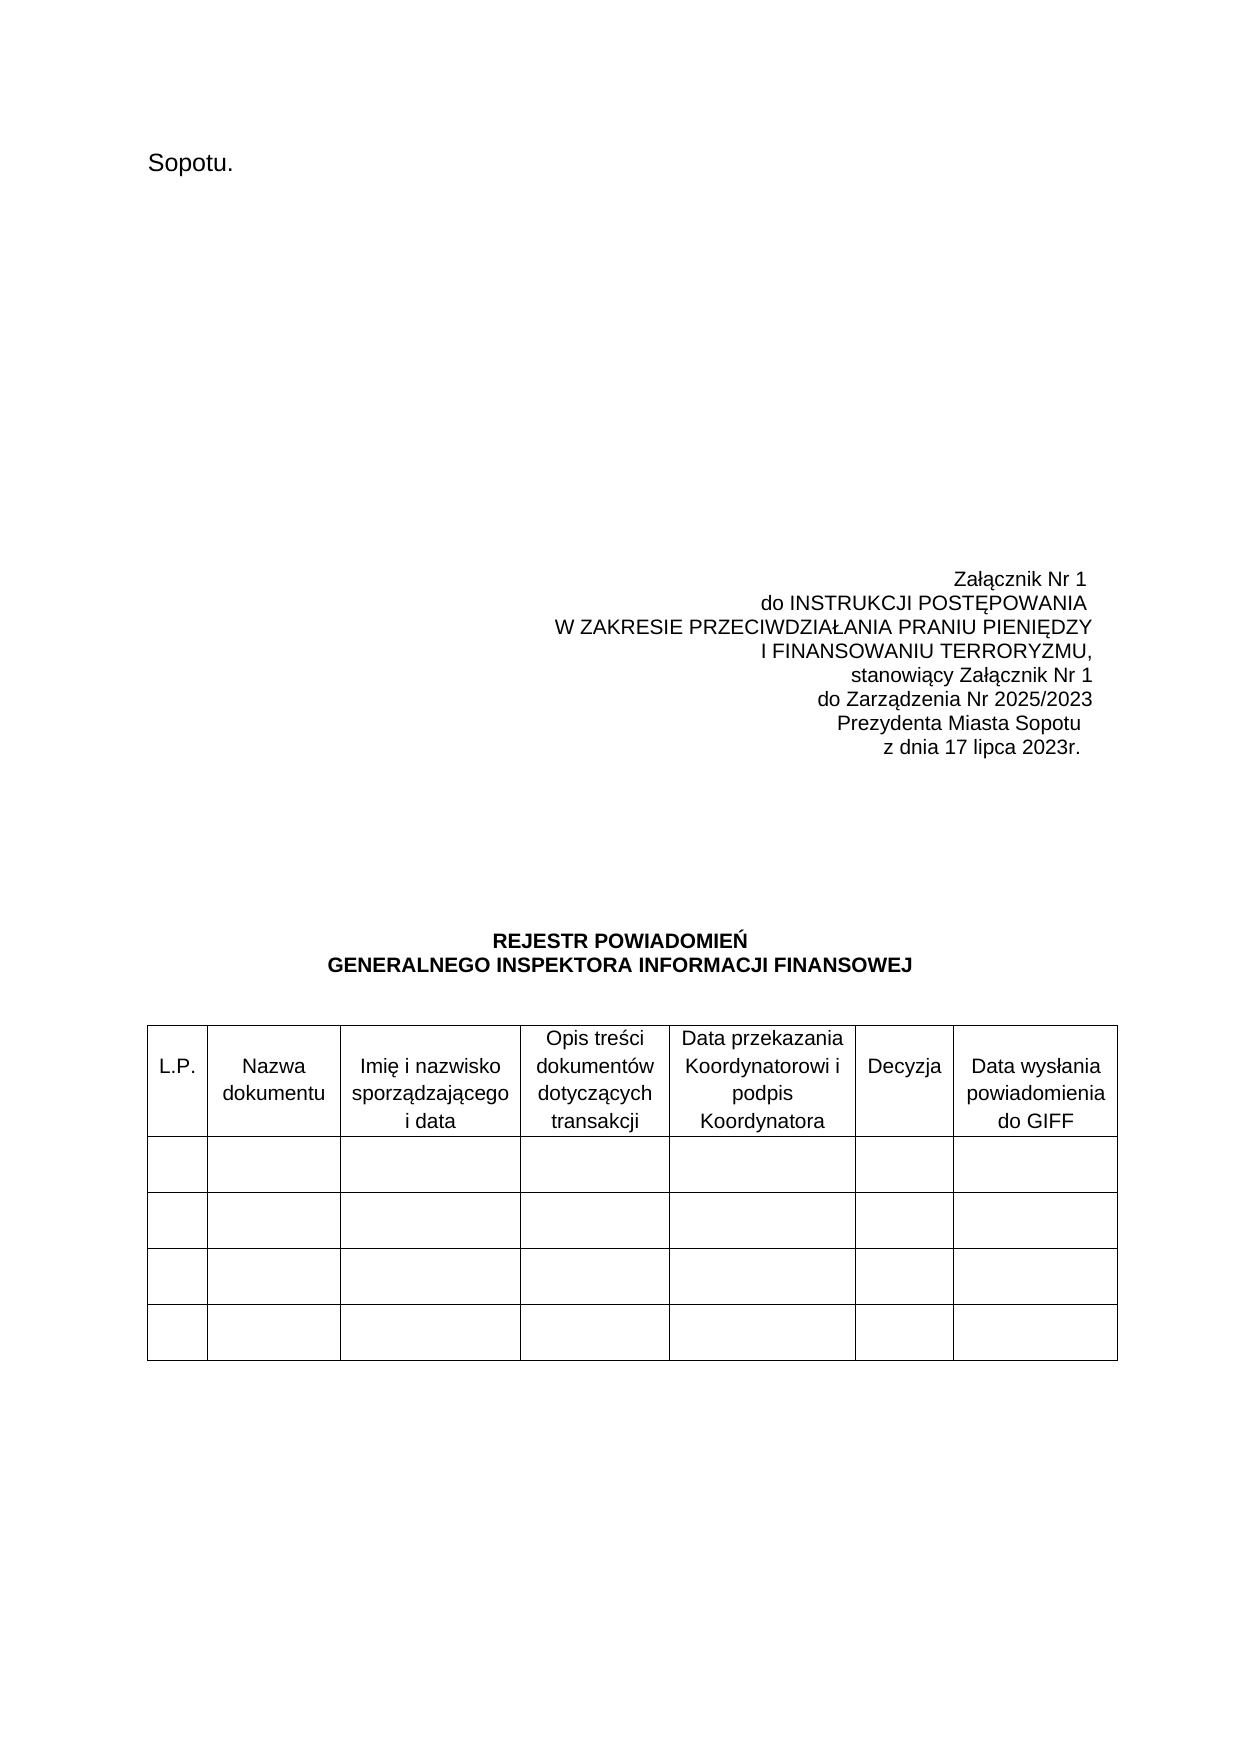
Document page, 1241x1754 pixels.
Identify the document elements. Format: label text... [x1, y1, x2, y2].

text W ZAKRESIE PRZECIWDZIAŁANIA PRANIU PIENIĘDZY [148, 615, 1093, 639]
table_header Opis treści dokumentów dotyczących transakcji [521, 1026, 669, 1136]
text stanowiący Załącznik Nr 1 [148, 663, 1093, 687]
table_cell [670, 1193, 855, 1248]
table_cell [856, 1137, 953, 1192]
table_cell [856, 1249, 953, 1304]
table_header Nazwa dokumentu [208, 1026, 340, 1136]
table_cell [521, 1193, 669, 1248]
table_cell [208, 1305, 340, 1360]
text do Zarządzenia Nr 2025/2023 [148, 687, 1093, 711]
table_cell [521, 1137, 669, 1192]
text I FINANSOWANIU TERRORYZMU, [148, 639, 1093, 663]
text Prezydenta Miasta Sopotu [148, 711, 1093, 735]
table_cell [670, 1137, 855, 1192]
table_cell [521, 1305, 669, 1360]
table_cell [148, 1305, 207, 1360]
table_cell [954, 1137, 1117, 1192]
table_cell [208, 1249, 340, 1304]
text REJESTR POWIADOMIEŃ [148, 929, 1093, 953]
table_cell [148, 1193, 207, 1248]
text GENERALNEGO INSPEKTORA INFORMACJI FINANSOWEJ [148, 953, 1093, 977]
table_cell [341, 1193, 520, 1248]
table_cell [208, 1137, 340, 1192]
table_cell [208, 1193, 340, 1248]
table_cell [148, 1249, 207, 1304]
table_header L.P. [148, 1026, 207, 1136]
text do INSTRUKCJI POSTĘPOWANIA [148, 591, 1093, 615]
table_cell [954, 1193, 1117, 1248]
text Załącznik Nr 1 [148, 567, 1093, 591]
table_cell [954, 1249, 1117, 1304]
table_cell [521, 1249, 669, 1304]
table_header Data przekazania Koordynatorowi i podpis Koordynatora [670, 1026, 855, 1136]
table_cell [954, 1305, 1117, 1360]
table_cell [670, 1249, 855, 1304]
table_cell [856, 1193, 953, 1248]
table_cell [670, 1305, 855, 1360]
table_cell [148, 1137, 207, 1192]
table_cell [341, 1249, 520, 1304]
table_header Data wysłania powiadomienia do GIFF [954, 1026, 1117, 1136]
table_cell [341, 1137, 520, 1192]
table_cell [341, 1305, 520, 1360]
text z dnia 17 lipca 2023r. [148, 735, 1093, 759]
table_header Decyzja [856, 1026, 953, 1136]
table_cell [856, 1305, 953, 1360]
table_header Imię i nazwisko sporządzającego i data [341, 1026, 520, 1136]
text Sopotu. [148, 148, 1093, 176]
